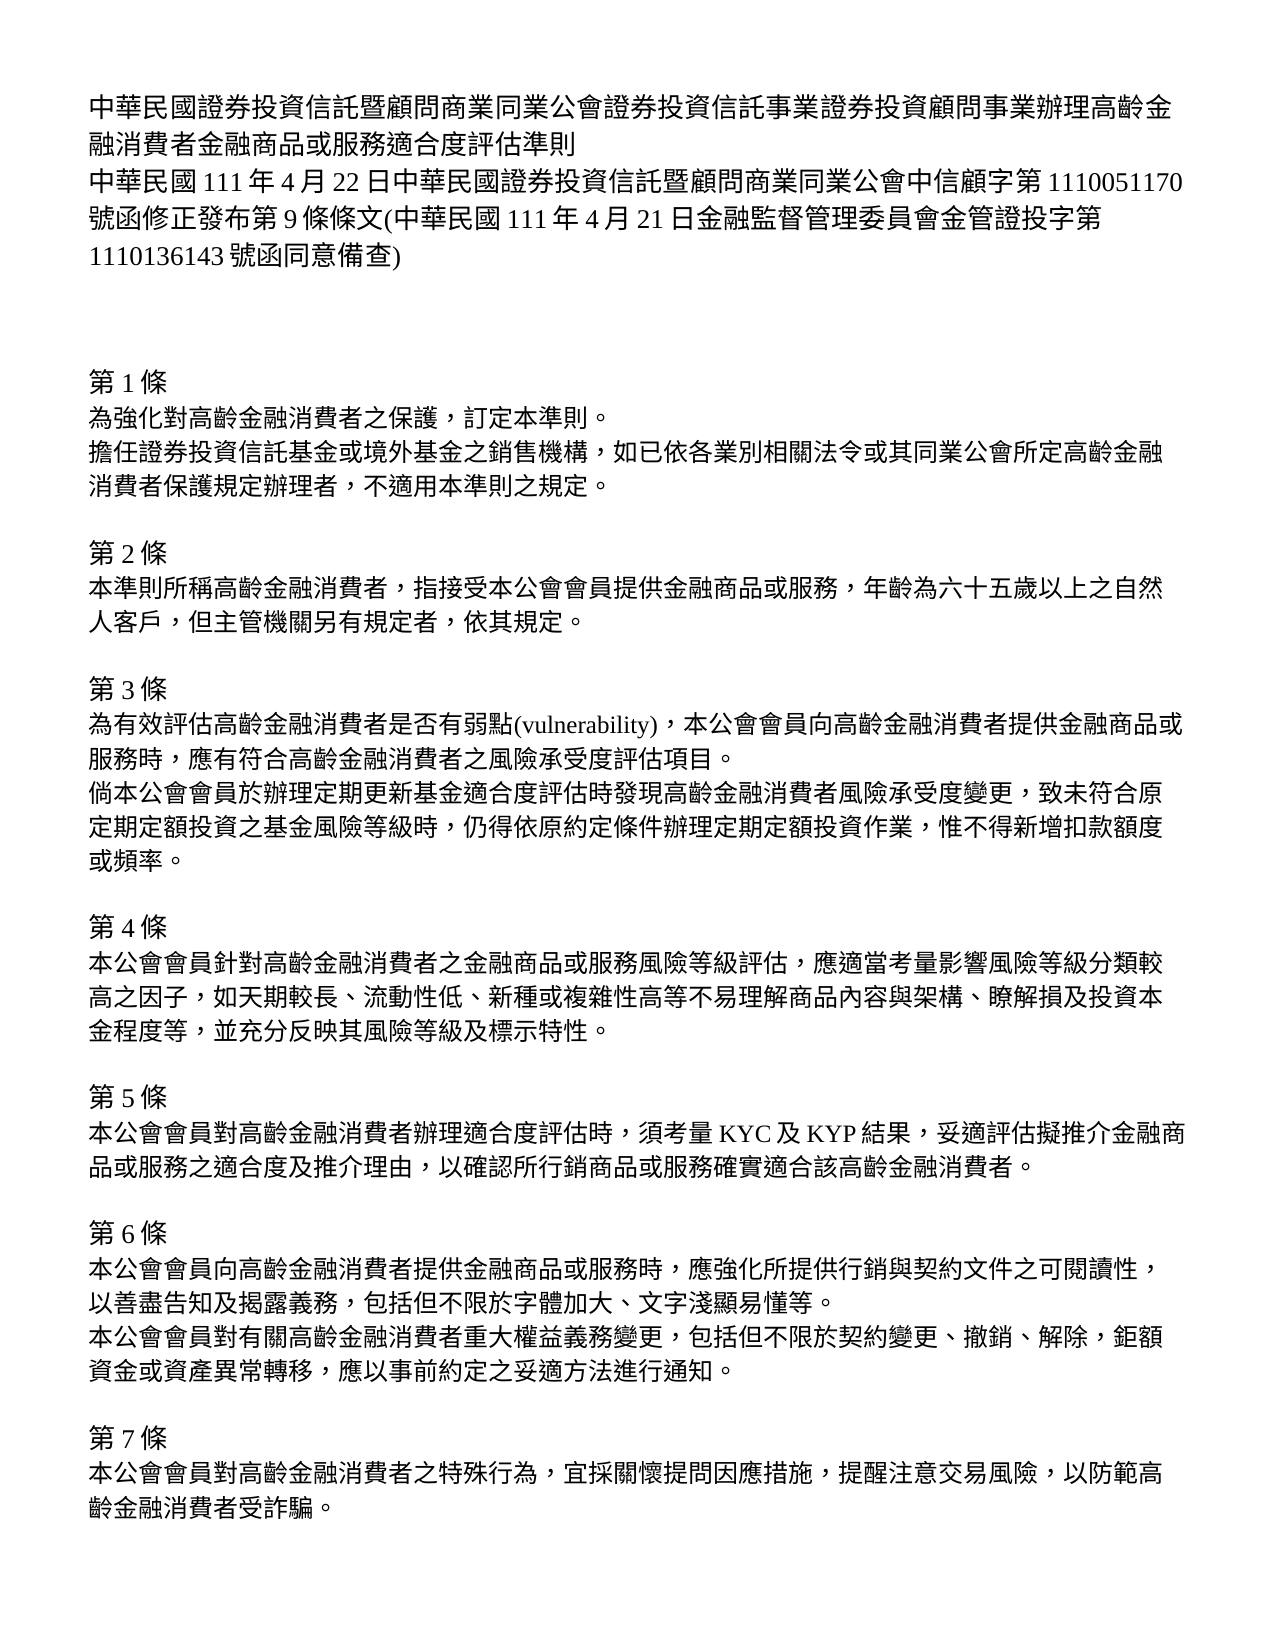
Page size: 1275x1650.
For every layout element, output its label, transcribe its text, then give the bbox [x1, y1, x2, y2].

text 本公會會員對高齡金融消費者之特殊行為，宜採關懷提問因應措施，提醒注意交易風險，以防範高齡金融消費者受詐騙。 [88, 1456, 1186, 1524]
text 第6條 [88, 1215, 1186, 1252]
text 第4條 [88, 909, 1186, 946]
text 中華民國111年4月22日中華民國證券投資信託暨顧問商業同業公會中信顧字第1110051170號函修正發布第9條條文(中華民國111年4月21日金融監督管理委員會金管證投字第1110136143號函同意備查) [88, 162, 1186, 273]
text 第5條 [88, 1079, 1186, 1116]
text 為有效評估高齡金融消費者是否有弱點(vulnerability)，本公會會員向高齡金融消費者提供金融商品或服務時，應有符合高齡金融消費者之風險承受度評估項目。 [88, 707, 1186, 775]
text 第2條 [88, 534, 1186, 571]
text 擔任證券投資信託基金或境外基金之銷售機構，如已依各業別相關法令或其同業公會所定高齡金融消費者保護規定辦理者，不適用本準則之規定。 [88, 435, 1186, 503]
text 第3條 [88, 670, 1186, 707]
text 本公會會員對高齡金融消費者辦理適合度評估時，須考量KYC及KYP結果，妥適評估擬推介金融商品或服務之適合度及推介理由，以確認所行銷商品或服務確實適合該高齡金融消費者。 [88, 1116, 1186, 1184]
text 第7條 [88, 1419, 1186, 1456]
text 中華民國證券投資信託暨顧問商業同業公會證券投資信託事業證券投資顧問事業辦理高齡金融消費者金融商品或服務適合度評估準則 [88, 88, 1186, 162]
text 本準則所稱高齡金融消費者，指接受本公會會員提供金融商品或服務，年齡為六十五歲以上之自然人客戶，但主管機關另有規定者，依其規定。 [88, 571, 1186, 639]
text 第1條 [88, 364, 1186, 401]
text 為強化對高齡金融消費者之保護，訂定本準則。 [88, 401, 1186, 435]
text 本公會會員針對高齡金融消費者之金融商品或服務風險等級評估，應適當考量影響風險等級分類較高之因子，如天期較長、流動性低、新種或複雜性高等不易理解商品內容與架構、瞭解損及投資本金程度等，並充分反映其風險等級及標示特性。 [88, 946, 1186, 1048]
text 倘本公會會員於辦理定期更新基金適合度評估時發現高齡金融消費者風險承受度變更，致未符合原定期定額投資之基金風險等級時，仍得依原約定條件辦理定期定額投資作業，惟不得新增扣款額度或頻率。 [88, 775, 1186, 877]
text 本公會會員對有關高齡金融消費者重大權益義務變更，包括但不限於契約變更、撤銷、解除，鉅額資金或資產異常轉移，應以事前約定之妥適方法進行通知。 [88, 1320, 1186, 1388]
text 本公會會員向高齡金融消費者提供金融商品或服務時，應強化所提供行銷與契約文件之可閱讀性，以善盡告知及揭露義務，包括但不限於字體加大、文字淺顯易懂等。 [88, 1252, 1186, 1320]
